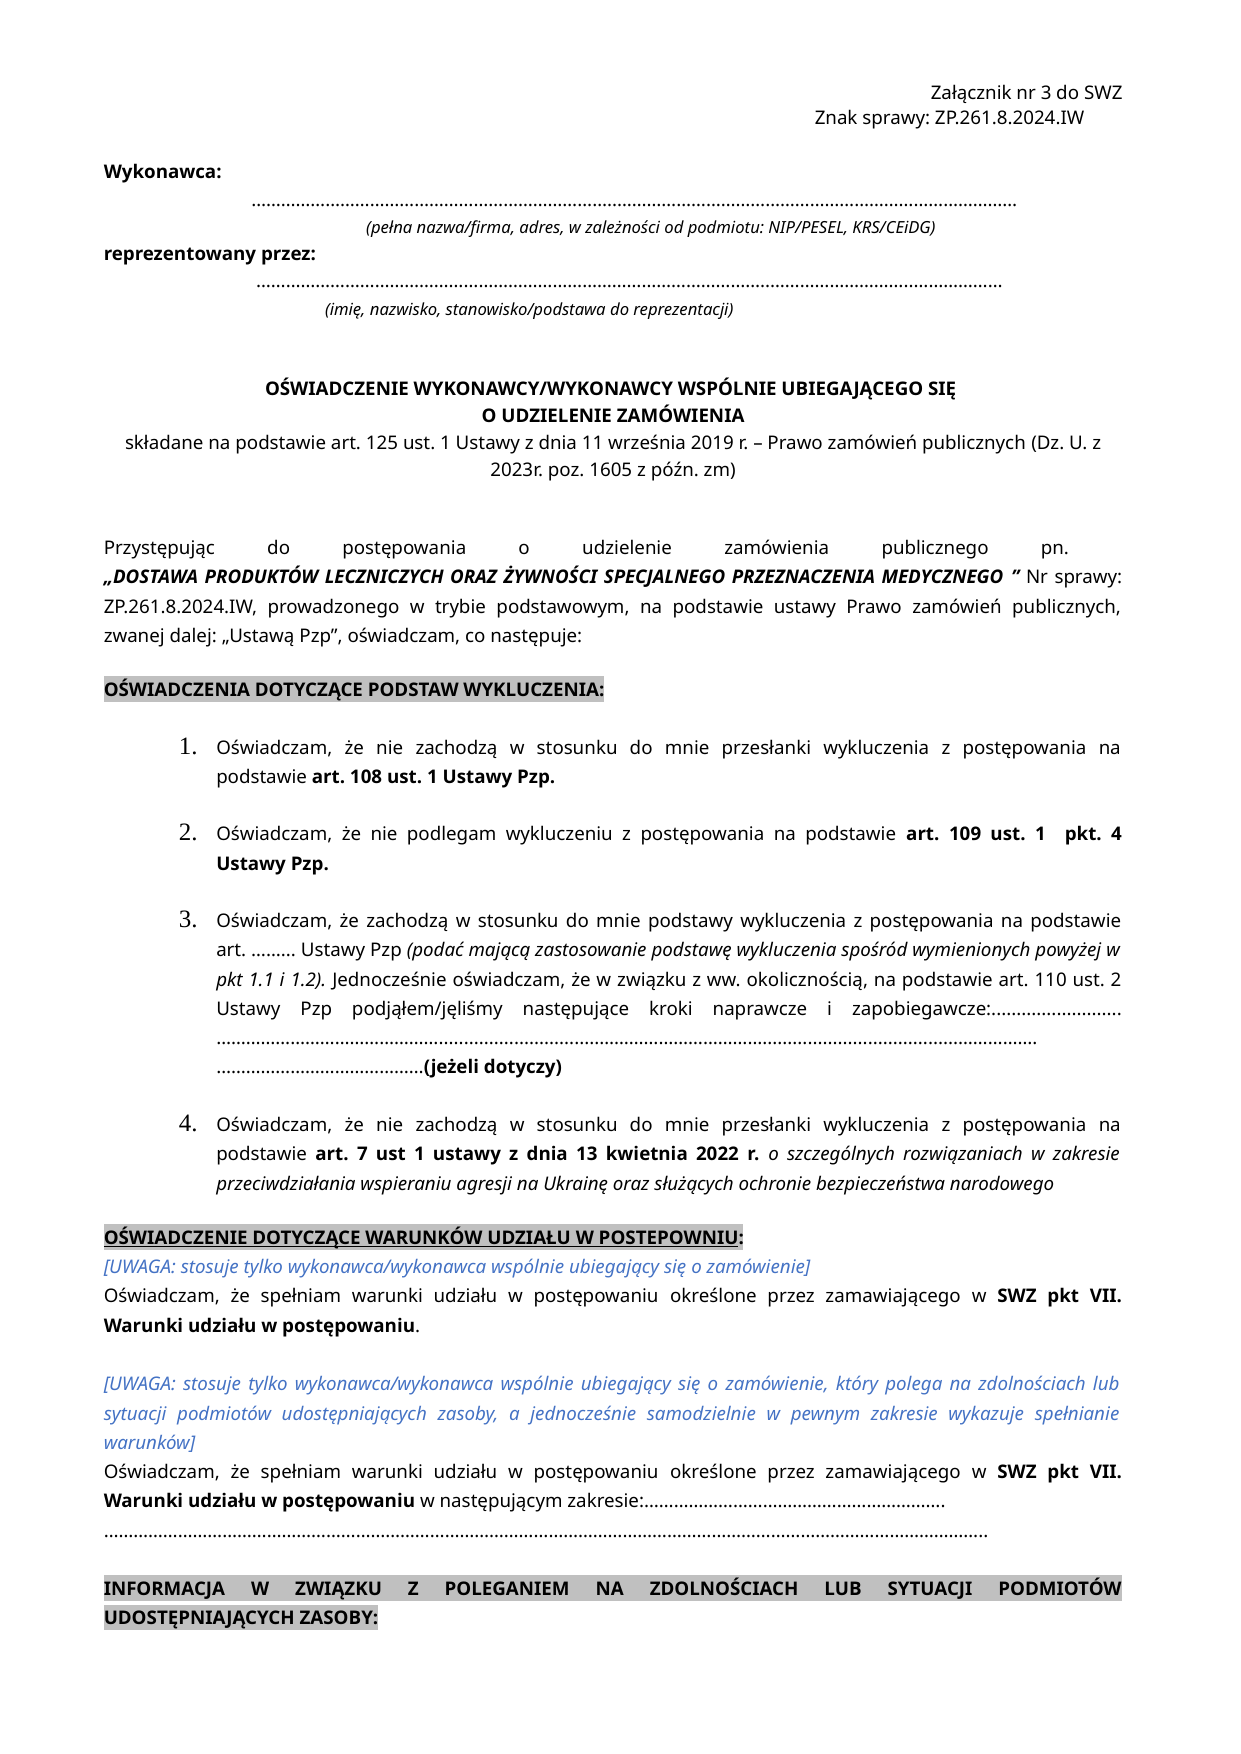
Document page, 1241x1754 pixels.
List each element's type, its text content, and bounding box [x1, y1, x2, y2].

text składane na podstawie art. 125 ust. 1 Ustawy z dnia 11 września 2019 r. – Prawo zamówień publicznych (Dz. U. z 2023r. poz. 1605 z późn. zm) [103, 428, 1122, 482]
list Oświadczam, że nie zachodzą w stosunku do mnie przesłanki wykluczenia z postępowania na podstawie art. 108 ust. 1 Ustawy Pzp. [178, 731, 1122, 789]
list OŚWIADCZENIA DOTYCZĄCE PODSTAW WYKLUCZENIA: [103, 676, 1122, 702]
text Załącznik nr 3 do SWZ [103, 79, 1122, 105]
text (pełna nazwa/firma, adres, w zależności od podmiotu: NIP/PESEL, KRS/CEiDG) [103, 211, 1122, 238]
text Oświadczam, że spełniam warunki udziału w postępowaniu określone przez zamawiającego w SWZ pkt VII. Warunki udziału w postępowaniu. [103, 1283, 1122, 1337]
text Wykonawca: [103, 157, 1122, 184]
list Oświadczam, że nie podlegam wykluczeniu z postępowania na podstawie art. 109 ust. 1 pkt. 4 Ustawy Pzp. [178, 817, 1122, 876]
list Oświadczam, że zachodzą w stosunku do mnie podstawy wykluczenia z postępowania na podstawie art. ……... Ustawy Pzp (podać mającą zastosowanie podstawę wykluczenia spośród wymienionych powyżej w pkt 1.1 i 1.2). Jednocześnie oświadczam, że w związku z ww. okolicznością, na podstawie art. 110 ust. 2 Ustawy Pzp podjąłem/jęliśmy następujące kroki naprawcze i zapobiegawcze:..........................………………………………………................................…………………………….......................................…………….……………………………………(jeżeli dotyczy) [178, 904, 1122, 1079]
text Znak sprawy: ZP.261.8.2024.IW [693, 105, 1122, 130]
text O UDZIELENIE ZAMÓWIENIA [103, 401, 1122, 428]
text [UWAGA: stosuje tylko wykonawca/wykonawca wspólnie ubiegający się o zamówienie, który polega na zdolnościach lub sytuacji podmiotów udostępniających zasoby, a jednocześnie samodzielnie w pewnym zakresie wykazuje spełnianie warunków] [103, 1371, 1122, 1454]
list Przystępując do postępowania o udzielenie zamówienia publicznego pn. „DOSTAWA PRODUKTÓW LECZNICZYCH ORAZ ŻYWNOŚCI SPECJALNEGO PRZEZNACZENIA MEDYCZNEGO ” Nr sprawy: ZP.261.8.2024.IW, prowadzonego w trybie podstawowym, na podstawie ustawy Prawo zamówień publicznych, zwanej dalej: „Ustawą Pzp”, oświadczam, co następuje: [103, 534, 1122, 648]
text …………………………………………………………………………………………..………………………..……………… [177, 266, 1122, 293]
text …………………………………………………………………………………………………………………………………………………………….. [103, 1517, 1122, 1542]
text ………………………………………………………………..……………………………………………………………………… [177, 184, 1122, 211]
text (imię, nazwisko, stanowisko/podstawa do reprezentacji) [251, 293, 1122, 320]
text Oświadczam, że spełniam warunki udziału w postępowaniu określone przez zamawiającego w SWZ pkt VII. Warunki udziału w postępowaniu w następującym zakresie:……………………………………………………. [103, 1458, 1122, 1513]
text INFORMACJA W ZWIĄZKU Z POLEGANIEM NA ZDOLNOŚCIACH LUB SYTUACJI PODMIOTÓW UDOSTĘPNIAJĄCYCH ZASOBY: [103, 1575, 1122, 1630]
text OŚWIADCZENIE WYKONAWCY/WYKONAWCY WSPÓLNIE UBIEGAJĄCEGO SIĘ [103, 374, 1122, 401]
text OŚWIADCZENIE DOTYCZĄCE WARUNKÓW UDZIAŁU W POSTEPOWNIU: [103, 1224, 1122, 1250]
text [UWAGA: stosuje tylko wykonawca/wykonawca wspólnie ubiegający się o zamówienie] [103, 1253, 1122, 1279]
list Oświadczam, że nie zachodzą w stosunku do mnie przesłanki wykluczenia z postępowania na podstawie art. 7 ust 1 ustawy z dnia 13 kwietnia 2022 r. o szczególnych rozwiązaniach w zakresie przeciwdziałania wspieraniu agresji na Ukrainę oraz służących ochronie bezpieczeństwa narodowego [178, 1108, 1122, 1195]
text reprezentowany przez: [103, 238, 1122, 266]
